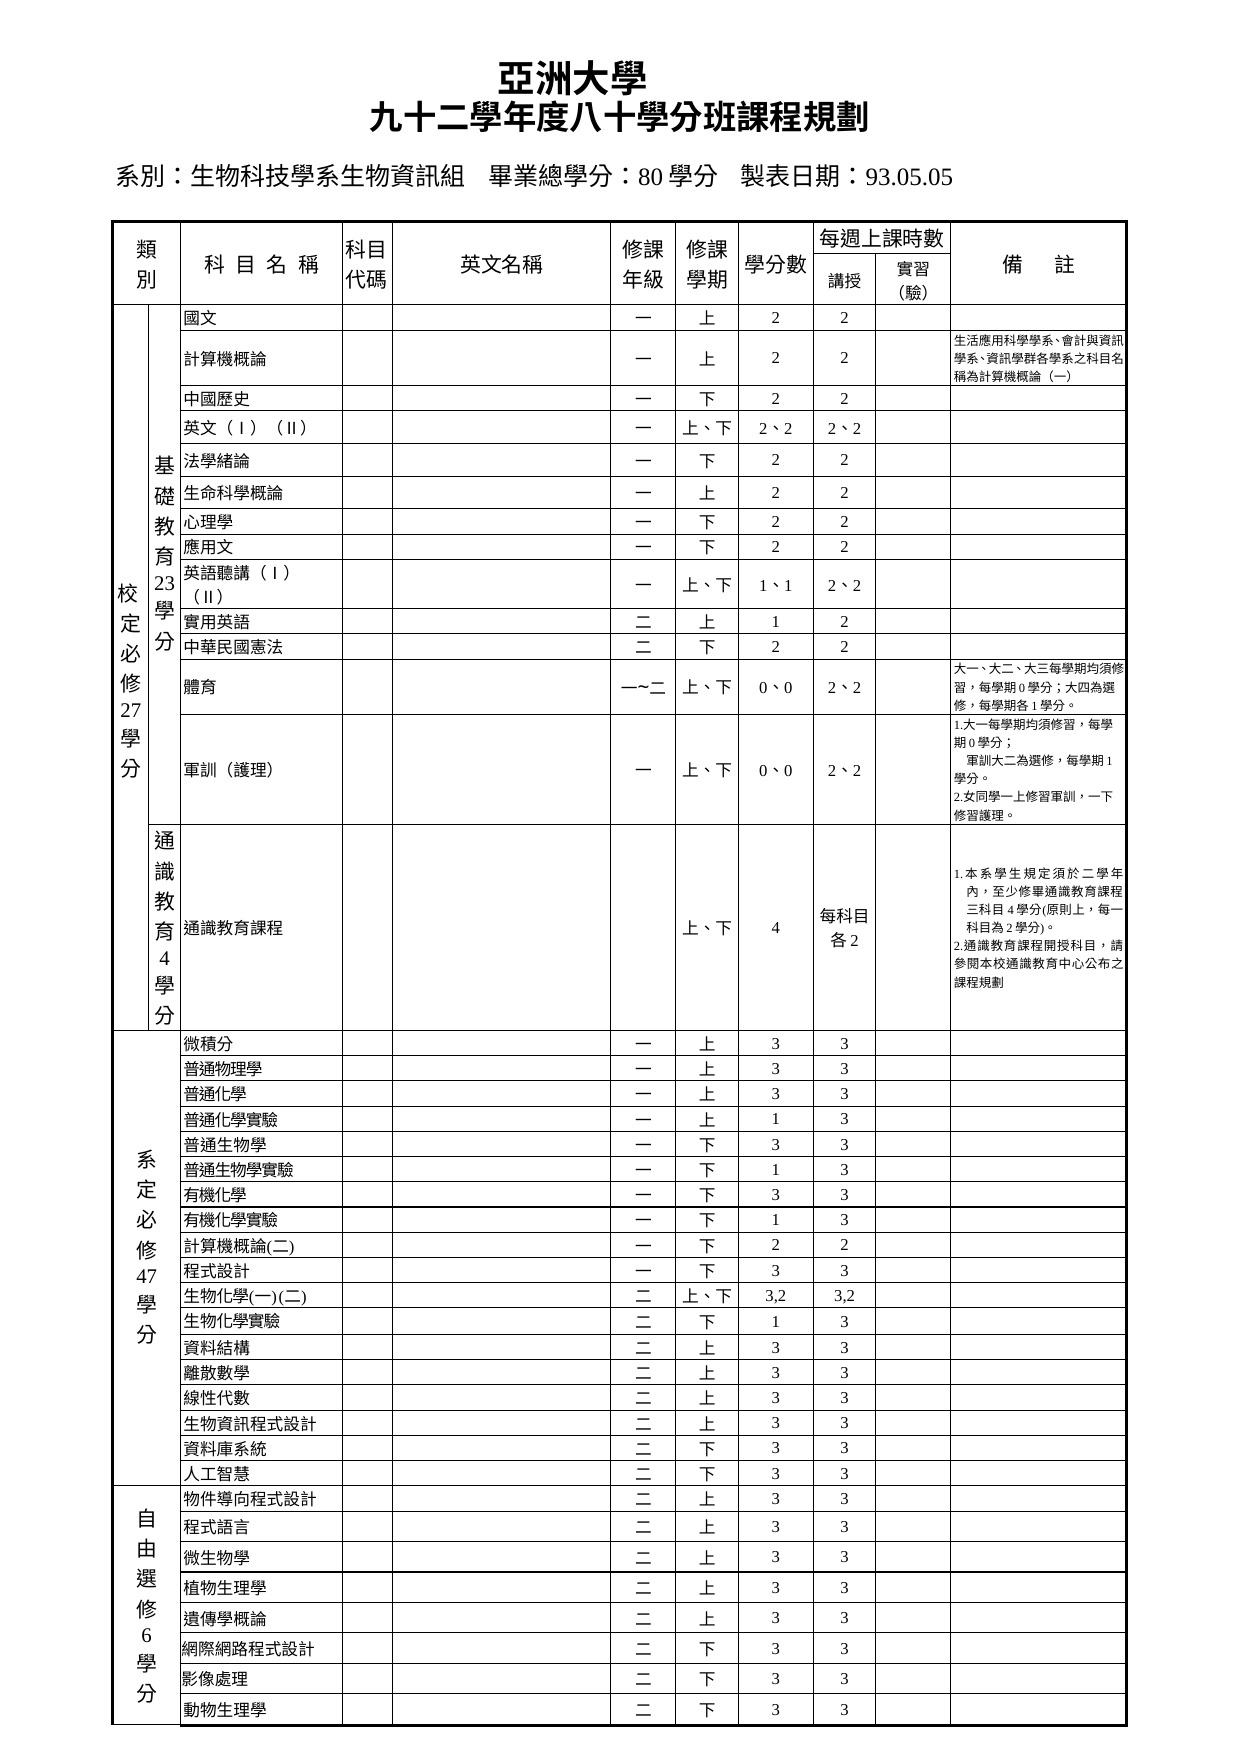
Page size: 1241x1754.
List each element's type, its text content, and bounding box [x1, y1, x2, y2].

table_cell [951, 1486, 1125, 1511]
table_cell 3 [739, 1385, 813, 1409]
table_cell 二 [611, 1360, 675, 1384]
table_cell [343, 1031, 392, 1055]
table_cell 中國歷史 [181, 386, 342, 410]
table_cell [393, 1056, 610, 1080]
table_cell [951, 1633, 1125, 1663]
table_cell [876, 1031, 950, 1055]
table_cell 3 [814, 1182, 875, 1206]
table_cell [393, 477, 610, 508]
table_cell [951, 609, 1125, 633]
table_cell 1 [739, 1208, 813, 1232]
table_header 備 註 [951, 223, 1125, 304]
table_cell 2、2 [814, 715, 875, 824]
table_cell 下 [676, 1664, 738, 1693]
table_cell 4 [739, 825, 813, 1030]
table_cell 0、0 [739, 660, 813, 714]
table_cell [951, 1573, 1125, 1602]
table_cell [343, 411, 392, 443]
table_cell 上 [676, 1411, 738, 1435]
table_cell 3 [739, 1512, 813, 1541]
table_cell [393, 1031, 610, 1055]
table_cell 上 [676, 1486, 738, 1511]
table_cell [393, 1283, 610, 1307]
table_cell 3 [814, 1132, 875, 1156]
table_cell 2 [814, 331, 875, 385]
table_cell 下 [676, 509, 738, 533]
table_cell 3 [814, 1308, 875, 1334]
table_cell [343, 825, 392, 1030]
table_cell 一 [611, 305, 675, 329]
table_cell 3 [739, 1694, 813, 1723]
table_cell 計算機概論(二) [181, 1233, 342, 1257]
table_cell [876, 1436, 950, 1460]
table_cell 普通化學實驗 [181, 1107, 342, 1131]
table_cell 3 [814, 1107, 875, 1131]
table_cell 下 [676, 1132, 738, 1156]
table_cell [343, 1461, 392, 1485]
table_cell [951, 1664, 1125, 1693]
table_cell 2 [739, 477, 813, 508]
table_cell 3 [814, 1360, 875, 1384]
table_cell 一 [611, 1157, 675, 1181]
table_cell 通識教育課程 [181, 825, 342, 1030]
table_cell [951, 305, 1125, 329]
table_cell [876, 1603, 950, 1632]
table_cell [876, 1208, 950, 1232]
table_cell 一 [611, 477, 675, 508]
table_cell 資料結構 [181, 1335, 342, 1359]
table_cell [951, 535, 1125, 559]
table_cell 一 [611, 509, 675, 533]
table_cell [343, 715, 392, 824]
table_cell [343, 1603, 392, 1632]
table_cell [951, 1208, 1125, 1232]
table_cell [951, 411, 1125, 443]
table_cell 3 [814, 1157, 875, 1181]
table_cell [343, 1081, 392, 1106]
table_cell 1 [739, 1107, 813, 1131]
table_cell 3 [814, 1664, 875, 1693]
table_cell 2 [814, 477, 875, 508]
table_cell 生物化學(一) (二) [181, 1283, 342, 1307]
table_cell 一 [611, 444, 675, 476]
table_cell 2 [739, 331, 813, 385]
table_cell 一 [611, 1031, 675, 1055]
table_cell 2 [814, 1233, 875, 1257]
text 亞洲大學 [207, 62, 1144, 100]
table_cell 程式語言 [181, 1512, 342, 1541]
table_cell [876, 1182, 950, 1206]
table_cell 資料庫系統 [181, 1436, 342, 1460]
table_cell [343, 477, 392, 508]
table_cell 3 [814, 1081, 875, 1106]
table_cell [951, 560, 1125, 608]
table_cell 2、2 [814, 560, 875, 608]
table_cell 二 [611, 1308, 675, 1334]
table_cell [951, 1081, 1125, 1106]
table_cell 2 [814, 305, 875, 329]
table_cell [876, 386, 950, 410]
table_cell 二 [611, 1603, 675, 1632]
table_cell [876, 1664, 950, 1693]
table_cell 3 [739, 1258, 813, 1282]
table_cell 上 [676, 1031, 738, 1055]
table_cell [951, 386, 1125, 410]
table_cell 軍訓（護理） [181, 715, 342, 824]
table_cell [876, 1132, 950, 1156]
table_cell 普通生物學 [181, 1132, 342, 1156]
table_cell [876, 1107, 950, 1131]
table_cell [393, 1411, 610, 1435]
table_cell 3 [814, 1512, 875, 1541]
table_cell 下 [676, 1694, 738, 1723]
table_cell [343, 1283, 392, 1307]
table_cell 網際網路程式設計 [181, 1633, 342, 1663]
text 九十二學年度八十學分班課程規劃 [94, 100, 1144, 137]
table_cell [876, 1335, 950, 1359]
table_cell 2 [814, 444, 875, 476]
table_cell 3 [814, 1411, 875, 1435]
table_cell [951, 1360, 1125, 1384]
table_cell [876, 1542, 950, 1571]
table_cell 校 定 必 修 27 學 分 [114, 305, 148, 1030]
table_cell [393, 1573, 610, 1602]
table_cell 上 [676, 1573, 738, 1602]
table_cell [876, 1694, 950, 1723]
table_cell [343, 1385, 392, 1409]
table_cell [951, 1436, 1125, 1460]
table_cell [951, 1107, 1125, 1131]
table_cell 3 [814, 1258, 875, 1282]
table_cell 一 [611, 411, 675, 443]
table_cell 一 [611, 1132, 675, 1156]
table_cell [876, 1157, 950, 1181]
table_cell [876, 1512, 950, 1541]
table_cell 二 [611, 1542, 675, 1571]
table_cell 下 [676, 1258, 738, 1282]
table_cell [343, 1182, 392, 1206]
table_cell [876, 1258, 950, 1282]
table_cell 上 [676, 1385, 738, 1409]
table_cell 國文 [181, 305, 342, 329]
table_cell 二 [611, 1385, 675, 1409]
table_cell 上、下 [676, 825, 738, 1030]
table_cell 3 [814, 1603, 875, 1632]
table_cell 二 [611, 1512, 675, 1541]
table_cell 3 [814, 1385, 875, 1409]
table_cell 大一、大二、大三每學期均須修習，每學期0學分；大四為選修，每學期各1學分。 [951, 660, 1125, 714]
table_cell 計算機概論 [181, 331, 342, 385]
table_cell 二 [611, 1283, 675, 1307]
table_cell 3,2 [739, 1283, 813, 1307]
table_cell 通 識 教 育 4 學 分 [149, 825, 180, 1030]
table_cell [343, 609, 392, 633]
table_cell 2 [814, 509, 875, 533]
table_cell 二 [611, 1694, 675, 1723]
table_cell 一 [611, 1081, 675, 1106]
table_cell [343, 1436, 392, 1460]
table_cell [343, 1542, 392, 1571]
table_cell 英語聽講（Ⅰ）（Ⅱ） [181, 560, 342, 608]
table_cell [951, 1182, 1125, 1206]
table_header 每週上課時數 [814, 223, 950, 253]
table_cell 1、1 [739, 560, 813, 608]
table_cell [876, 1233, 950, 1257]
table_cell 3 [814, 1031, 875, 1055]
table_cell 2 [739, 634, 813, 658]
table_cell 應用文 [181, 535, 342, 559]
table_cell [343, 1633, 392, 1663]
table_cell 3 [739, 1031, 813, 1055]
table_cell [393, 509, 610, 533]
table_cell [951, 1385, 1125, 1409]
table_cell [393, 1157, 610, 1181]
table_cell [393, 1081, 610, 1106]
table_cell [393, 1107, 610, 1131]
table_cell [393, 1512, 610, 1541]
table_cell [393, 1486, 610, 1511]
table_cell 每科目 各2 [814, 825, 875, 1030]
table_cell [951, 1335, 1125, 1359]
table_cell [393, 825, 610, 1030]
table_cell 實習（驗） [876, 254, 950, 304]
table_cell [343, 1694, 392, 1723]
table_cell [343, 1208, 392, 1232]
table_cell [611, 825, 675, 1030]
table_cell 一 [611, 1107, 675, 1131]
table_cell 1 [739, 1308, 813, 1334]
table_cell 下 [676, 1461, 738, 1485]
table_cell 3 [739, 1056, 813, 1080]
table_cell 3,2 [814, 1283, 875, 1307]
table_cell [951, 1031, 1125, 1055]
table_cell [393, 1308, 610, 1334]
table_cell [343, 1132, 392, 1156]
table_cell 上、下 [676, 660, 738, 714]
table_cell [876, 535, 950, 559]
table_cell 下 [676, 634, 738, 658]
table_cell 人工智慧 [181, 1461, 342, 1485]
table_cell [951, 509, 1125, 533]
table_cell 3 [739, 1360, 813, 1384]
table_cell [393, 1461, 610, 1485]
table_cell 上 [676, 1107, 738, 1131]
table_cell [393, 444, 610, 476]
table_cell 3 [814, 1461, 875, 1485]
table_cell 2 [739, 1233, 813, 1257]
table_cell 二 [611, 1664, 675, 1693]
table_cell 有機化學實驗 [181, 1208, 342, 1232]
table_cell 基 礎 教 育 23 學 分 [149, 305, 180, 824]
table_cell 3 [814, 1573, 875, 1602]
table_cell [343, 509, 392, 533]
table_cell [951, 1283, 1125, 1307]
table_cell 生物化學實驗 [181, 1308, 342, 1334]
table_cell 上 [676, 1542, 738, 1571]
table_cell [393, 1335, 610, 1359]
table_cell 2 [814, 535, 875, 559]
table_cell 一 [611, 1258, 675, 1282]
table_cell [393, 1664, 610, 1693]
table_cell 3 [739, 1461, 813, 1485]
table_cell 下 [676, 1633, 738, 1663]
table_cell [343, 634, 392, 658]
table_cell [393, 1182, 610, 1206]
table_cell [343, 444, 392, 476]
table_cell [343, 1335, 392, 1359]
table_cell [343, 1233, 392, 1257]
table_cell 1 [739, 609, 813, 633]
table_cell [876, 1486, 950, 1511]
table_cell 3 [739, 1573, 813, 1602]
table_cell [951, 1056, 1125, 1080]
table_header 科目 代碼 [343, 223, 392, 304]
table_cell [343, 331, 392, 385]
table_cell [343, 560, 392, 608]
table_cell [876, 1360, 950, 1384]
table_cell [393, 560, 610, 608]
table_cell 一 [611, 1182, 675, 1206]
table_cell [876, 1081, 950, 1106]
table_cell 3 [739, 1664, 813, 1693]
table_cell 2、2 [739, 411, 813, 443]
table_cell [393, 660, 610, 714]
table_cell [393, 411, 610, 443]
table_cell 1.本系學生規定須於二學年內，至少修畢通識教育課程三科目4學分(原則上，每一科目為2學分)。 2.通識教育課程開授科目，請參閱本校通識教育中心公布之課程規劃 [951, 825, 1125, 1030]
table_cell 2 [814, 386, 875, 410]
table_cell 上、下 [676, 411, 738, 443]
table_cell 生物資訊程式設計 [181, 1411, 342, 1435]
table_cell [876, 509, 950, 533]
table_cell 上 [676, 1512, 738, 1541]
table_cell [876, 1056, 950, 1080]
table_cell [876, 1461, 950, 1485]
table_cell 普通物理學 [181, 1056, 342, 1080]
table_cell 3 [814, 1694, 875, 1723]
table_header 學分數 [739, 223, 813, 304]
table_cell 一 [611, 331, 675, 385]
table_cell [343, 1573, 392, 1602]
table_cell 離散數學 [181, 1360, 342, 1384]
table_cell 3 [814, 1335, 875, 1359]
table_cell [343, 1308, 392, 1334]
table_cell 下 [676, 1182, 738, 1206]
table_cell [343, 1107, 392, 1131]
table_cell 二 [611, 1486, 675, 1511]
table_cell 一 [611, 1208, 675, 1232]
table_cell 自 由 選 修 6 學 分 [114, 1486, 180, 1723]
table_cell 3 [814, 1208, 875, 1232]
table_cell 2 [739, 305, 813, 329]
table_cell [343, 305, 392, 329]
table_cell 下 [676, 535, 738, 559]
table_cell [393, 1385, 610, 1409]
table_cell 一 [611, 535, 675, 559]
table_cell 一 [611, 560, 675, 608]
table_cell 3 [814, 1056, 875, 1080]
table_cell 二 [611, 634, 675, 658]
table_cell 上、下 [676, 715, 738, 824]
table_cell 微生物學 [181, 1542, 342, 1571]
table_cell 生命科學概論 [181, 477, 342, 508]
table_cell 一 [611, 1056, 675, 1080]
table_cell [951, 1132, 1125, 1156]
table_cell [876, 560, 950, 608]
table_cell 3 [739, 1081, 813, 1106]
table_cell 3 [814, 1542, 875, 1571]
table_cell 二 [611, 609, 675, 633]
table_cell [393, 609, 610, 633]
table_cell [393, 305, 610, 329]
table_cell 下 [676, 444, 738, 476]
table_cell [876, 1633, 950, 1663]
table_cell 物件導向程式設計 [181, 1486, 342, 1511]
table_cell [951, 444, 1125, 476]
table_cell 3 [814, 1486, 875, 1511]
table_cell 遺傳學概論 [181, 1603, 342, 1632]
table_cell [876, 1308, 950, 1334]
table_cell [343, 660, 392, 714]
table_cell [951, 1233, 1125, 1257]
table_cell 3 [739, 1436, 813, 1460]
table_cell 1.大一每學期均須修習，每學期0學分； 軍訓大二為選修，每學期1學分。 2.女同學一上修習軍訓，一下修習護理。 [951, 715, 1125, 824]
table_cell 二 [611, 1411, 675, 1435]
table_cell [876, 477, 950, 508]
table_cell [951, 1157, 1125, 1181]
table_cell [876, 1385, 950, 1409]
table_cell 上 [676, 477, 738, 508]
table_cell 下 [676, 1233, 738, 1257]
table_cell 二 [611, 1573, 675, 1602]
table_cell 3 [739, 1182, 813, 1206]
table_cell 2 [814, 609, 875, 633]
table_cell [393, 1436, 610, 1460]
table_cell 3 [739, 1633, 813, 1663]
table_cell 下 [676, 1157, 738, 1181]
table_cell 2 [814, 634, 875, 658]
table_header 英文名稱 [393, 223, 610, 304]
table_cell 3 [739, 1486, 813, 1511]
table_header 類 別 [114, 223, 180, 304]
table_cell [343, 386, 392, 410]
table_cell 普通生物學實驗 [181, 1157, 342, 1181]
table_cell 普通化學 [181, 1081, 342, 1106]
table_cell 上 [676, 1603, 738, 1632]
table_cell 英文（Ⅰ）（Ⅱ） [181, 411, 342, 443]
table_cell [951, 1694, 1125, 1723]
table_cell [343, 1411, 392, 1435]
table_cell [343, 1157, 392, 1181]
table_cell [951, 1603, 1125, 1632]
table_cell [876, 305, 950, 329]
table_cell 3 [739, 1542, 813, 1571]
table_cell 下 [676, 1436, 738, 1460]
table_cell 2 [739, 535, 813, 559]
table_cell [343, 1360, 392, 1384]
table_cell [393, 715, 610, 824]
table_cell 線性代數 [181, 1385, 342, 1409]
table_cell [343, 1512, 392, 1541]
table_cell [393, 1542, 610, 1571]
table_cell [393, 386, 610, 410]
table_cell 二 [611, 1461, 675, 1485]
table_cell [393, 1258, 610, 1282]
table_cell 影像處理 [181, 1664, 342, 1693]
table_header 科 目 名 稱 [181, 223, 342, 304]
table_header 修課 學期 [676, 223, 738, 304]
table_cell 3 [739, 1603, 813, 1632]
table_cell [951, 1258, 1125, 1282]
table_cell 2、2 [814, 660, 875, 714]
table_cell 講授 [814, 254, 875, 304]
table_cell 一~二 [611, 660, 675, 714]
table_cell [876, 715, 950, 824]
table_cell 3 [739, 1335, 813, 1359]
table_cell [393, 1208, 610, 1232]
table_cell 二 [611, 1436, 675, 1460]
table_cell [393, 331, 610, 385]
table_cell [951, 1461, 1125, 1485]
table_cell 下 [676, 1208, 738, 1232]
table_cell [876, 1411, 950, 1435]
table_cell 實用英語 [181, 609, 342, 633]
table_cell 法學緒論 [181, 444, 342, 476]
table_cell [951, 1411, 1125, 1435]
table_cell [951, 1542, 1125, 1571]
table_cell [951, 634, 1125, 658]
table_cell [393, 1694, 610, 1723]
table_cell [343, 1258, 392, 1282]
table_cell [876, 411, 950, 443]
table_cell [876, 660, 950, 714]
table_cell [393, 535, 610, 559]
table_cell 上、下 [676, 560, 738, 608]
table_cell 上 [676, 1335, 738, 1359]
table_cell 0、0 [739, 715, 813, 824]
table_cell 有機化學 [181, 1182, 342, 1206]
table_cell [876, 331, 950, 385]
table_cell [343, 1486, 392, 1511]
table_cell 一 [611, 1233, 675, 1257]
table_cell 心理學 [181, 509, 342, 533]
table_cell [876, 1573, 950, 1602]
table_cell 程式設計 [181, 1258, 342, 1282]
table_cell 2 [739, 386, 813, 410]
table_cell 生活應用科學學系、會計與資訊學系、資訊學群各學系之科目名稱為計算機概論（一） [951, 331, 1125, 385]
table_cell [343, 1664, 392, 1693]
table_cell [951, 1308, 1125, 1334]
table_cell 上 [676, 1360, 738, 1384]
table_cell 2 [739, 509, 813, 533]
table_cell 3 [814, 1436, 875, 1460]
table_cell [393, 1233, 610, 1257]
table_cell [951, 1512, 1125, 1541]
table_cell [876, 634, 950, 658]
table_cell 上 [676, 1056, 738, 1080]
text 系別：生物科技學系生物資訊組 畢業總學分：80學分 製表日期：93.05.05 [116, 156, 1092, 192]
table_cell 3 [739, 1411, 813, 1435]
table_cell [393, 1633, 610, 1663]
table_cell 系 定 必 修 47 學 分 [114, 1031, 180, 1485]
table_cell [876, 1283, 950, 1307]
table_cell 植物生理學 [181, 1573, 342, 1602]
table_cell 二 [611, 1633, 675, 1663]
table_cell 體育 [181, 660, 342, 714]
table_cell [876, 444, 950, 476]
table_cell 1 [739, 1157, 813, 1181]
table_cell 上 [676, 1081, 738, 1106]
table_cell 上 [676, 305, 738, 329]
table_cell 動物生理學 [181, 1694, 342, 1723]
table_cell 中華民國憲法 [181, 634, 342, 658]
table_cell 3 [814, 1633, 875, 1663]
table_cell [343, 535, 392, 559]
table_cell [951, 477, 1125, 508]
table_cell 2、2 [814, 411, 875, 443]
table_cell 上 [676, 331, 738, 385]
table_cell 上、下 [676, 1283, 738, 1307]
table_cell 微積分 [181, 1031, 342, 1055]
table_cell 2 [739, 444, 813, 476]
table_cell [393, 1360, 610, 1384]
table_header 修課 年級 [611, 223, 675, 304]
table_cell 二 [611, 1335, 675, 1359]
table_cell [343, 1056, 392, 1080]
table_cell [876, 825, 950, 1030]
table_cell 上 [676, 609, 738, 633]
table_cell 一 [611, 386, 675, 410]
table_cell [876, 609, 950, 633]
table_cell [393, 634, 610, 658]
table_cell 3 [739, 1132, 813, 1156]
table_cell 下 [676, 386, 738, 410]
table_cell [393, 1603, 610, 1632]
table_cell 一 [611, 715, 675, 824]
table_cell [393, 1132, 610, 1156]
table_cell 下 [676, 1308, 738, 1334]
